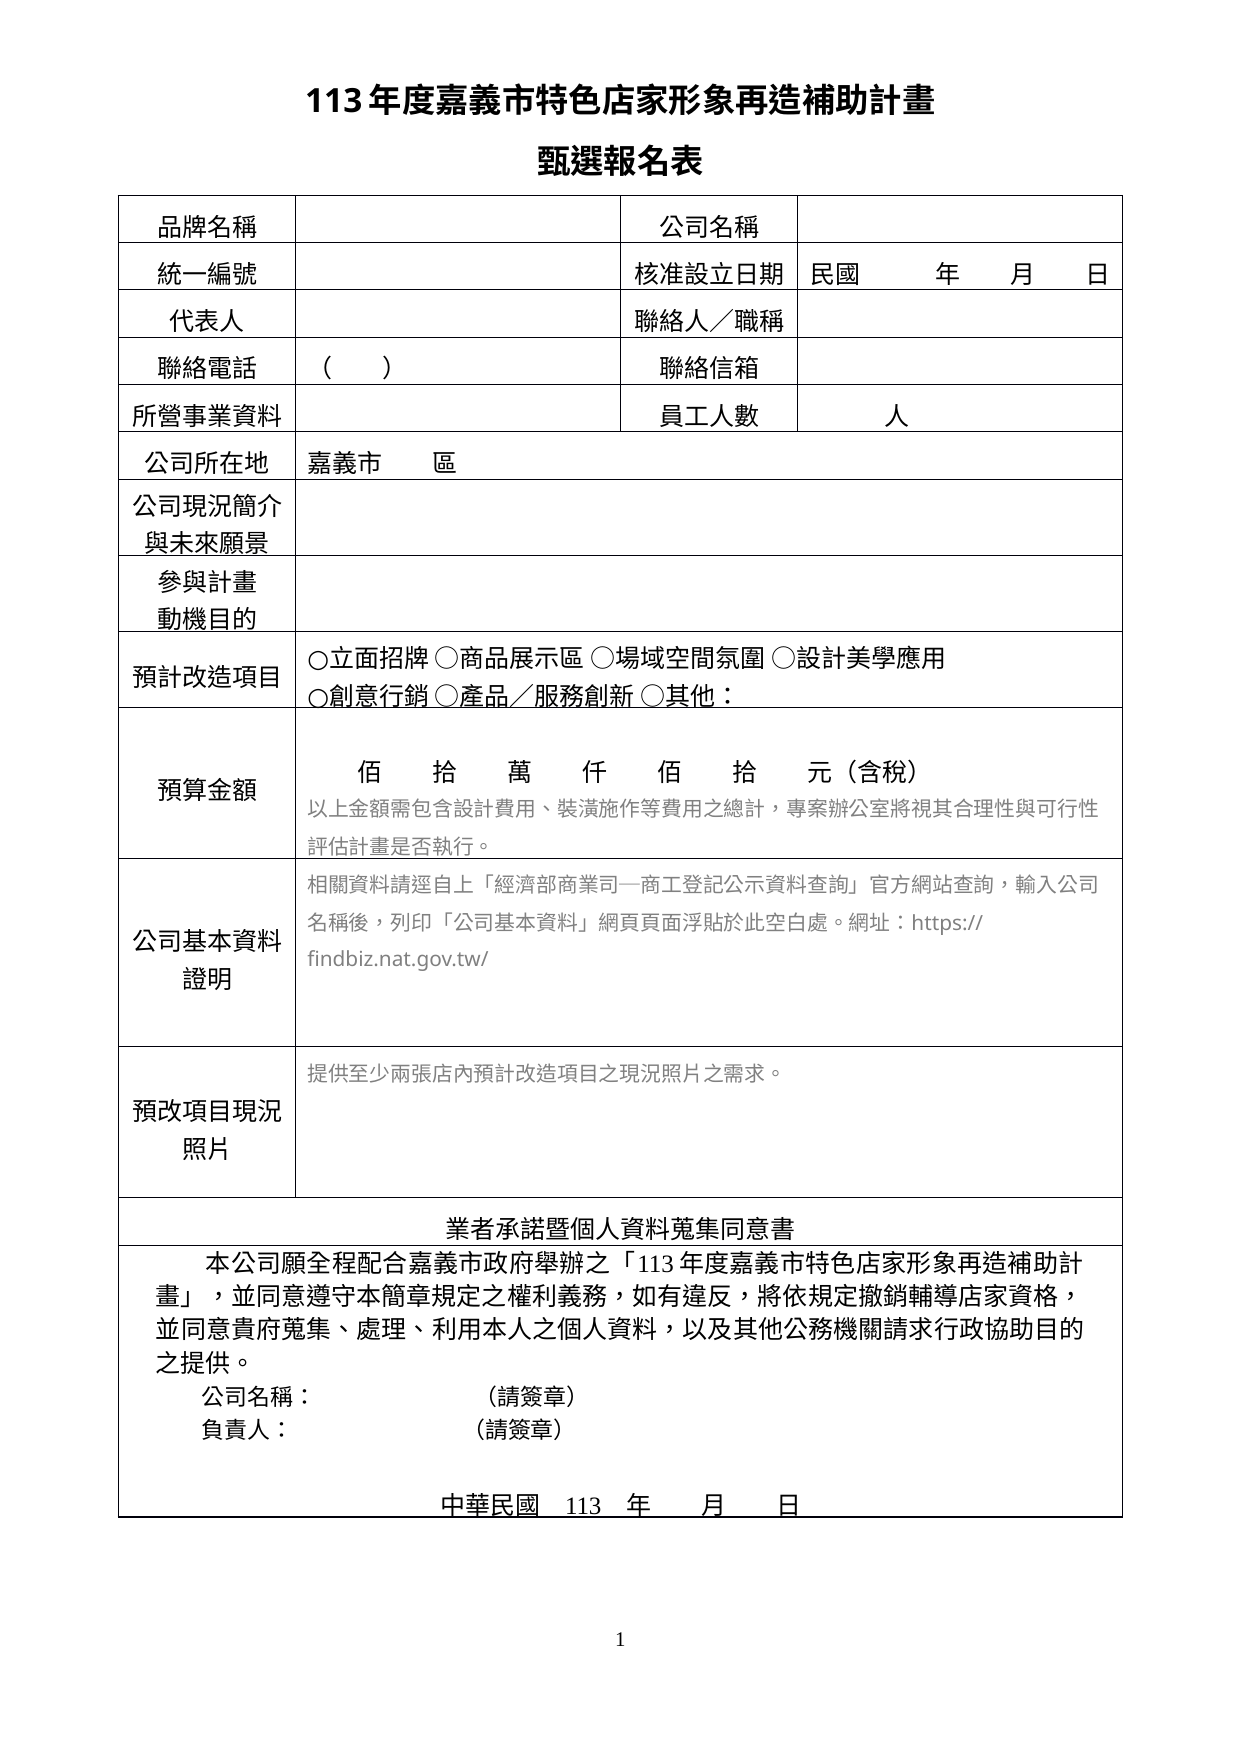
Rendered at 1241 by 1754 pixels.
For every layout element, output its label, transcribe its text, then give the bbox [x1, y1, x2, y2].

table_cell 公司所在地 [119, 432, 295, 478]
table_cell 嘉義市 區 [296, 432, 1122, 478]
table_header [296, 196, 620, 242]
table_cell ○立面招牌 ○商品展示區 ○場域空間氛圍 ○設計美學應用 ○創意行銷 ○產品／服務創新 ○其他： [296, 632, 1122, 707]
table_cell 佰 拾 萬 仟 佰 拾 元（含稅） 以上金額需包含設計費用、裝潢施作等費用之總計，專案辦公室將視其合理性與可行性評估計畫是否執行。 [296, 708, 1122, 858]
table_cell 預算金額 [119, 708, 295, 858]
table_cell 本公司願全程配合嘉義市政府舉辦之「113年度嘉義市特色店家形象再造補助計畫」，並同意遵守本簡章規定之權利義務，如有違反，將依規定撤銷輔導店家資格，並同意貴府蒐集、處理、利用本人之個人資料，以及其他公務機關請求行政協助目的之提供。 公司名稱： （請簽章） 負責人： （請簽章） 中華民國 113 年 月 日 [119, 1246, 1122, 1516]
table_cell 提供至少兩張店內預計改造項目之現況照片之需求。 [296, 1047, 1122, 1197]
table_cell [296, 480, 1122, 554]
table_cell [296, 556, 1122, 631]
table_cell 民國 年 月 日 [798, 243, 1122, 289]
table_cell [296, 385, 620, 431]
table_cell [296, 243, 620, 289]
table_cell 參與計畫 動機目的 [119, 556, 295, 631]
table_cell 人 [798, 385, 1122, 431]
table_cell 相關資料請逕自上「經濟部商業司─商工登記公示資料查詢」官方網站查詢，輸入公司名稱後，列印「公司基本資料」網頁頁面浮貼於此空白處。網址：https://findbiz.nat.gov.tw/ [296, 859, 1122, 1046]
table_cell [296, 290, 620, 337]
table_cell （ ） [296, 338, 620, 384]
table_cell 公司基本資料 證明 [119, 859, 295, 1046]
table_cell 預計改造項目 [119, 632, 295, 707]
table_cell 統一編號 [119, 243, 295, 289]
table_cell 公司現況簡介 與未來願景 [119, 480, 295, 554]
table_cell 聯絡電話 [119, 338, 295, 384]
table_cell [798, 338, 1122, 384]
table_header 公司名稱 [621, 196, 797, 242]
text 113年度嘉義市特色店家形象再造補助計畫 [118, 74, 1122, 122]
table_header [798, 196, 1122, 242]
table_cell 核准設立日期 [621, 243, 797, 289]
text 甄選報名表 [118, 134, 1122, 183]
table_cell [798, 290, 1122, 337]
table_cell 業者承諾暨個人資料蒐集同意書 [119, 1198, 1122, 1244]
table_cell 所營事業資料 [119, 385, 295, 431]
table_cell 聯絡人／職稱 [621, 290, 797, 337]
table_header 品牌名稱 [119, 196, 295, 242]
table_cell 代表人 [119, 290, 295, 337]
table_cell 聯絡信箱 [621, 338, 797, 384]
table_cell 預改項目現況照片 [119, 1047, 295, 1197]
table_cell 員工人數 [621, 385, 797, 431]
